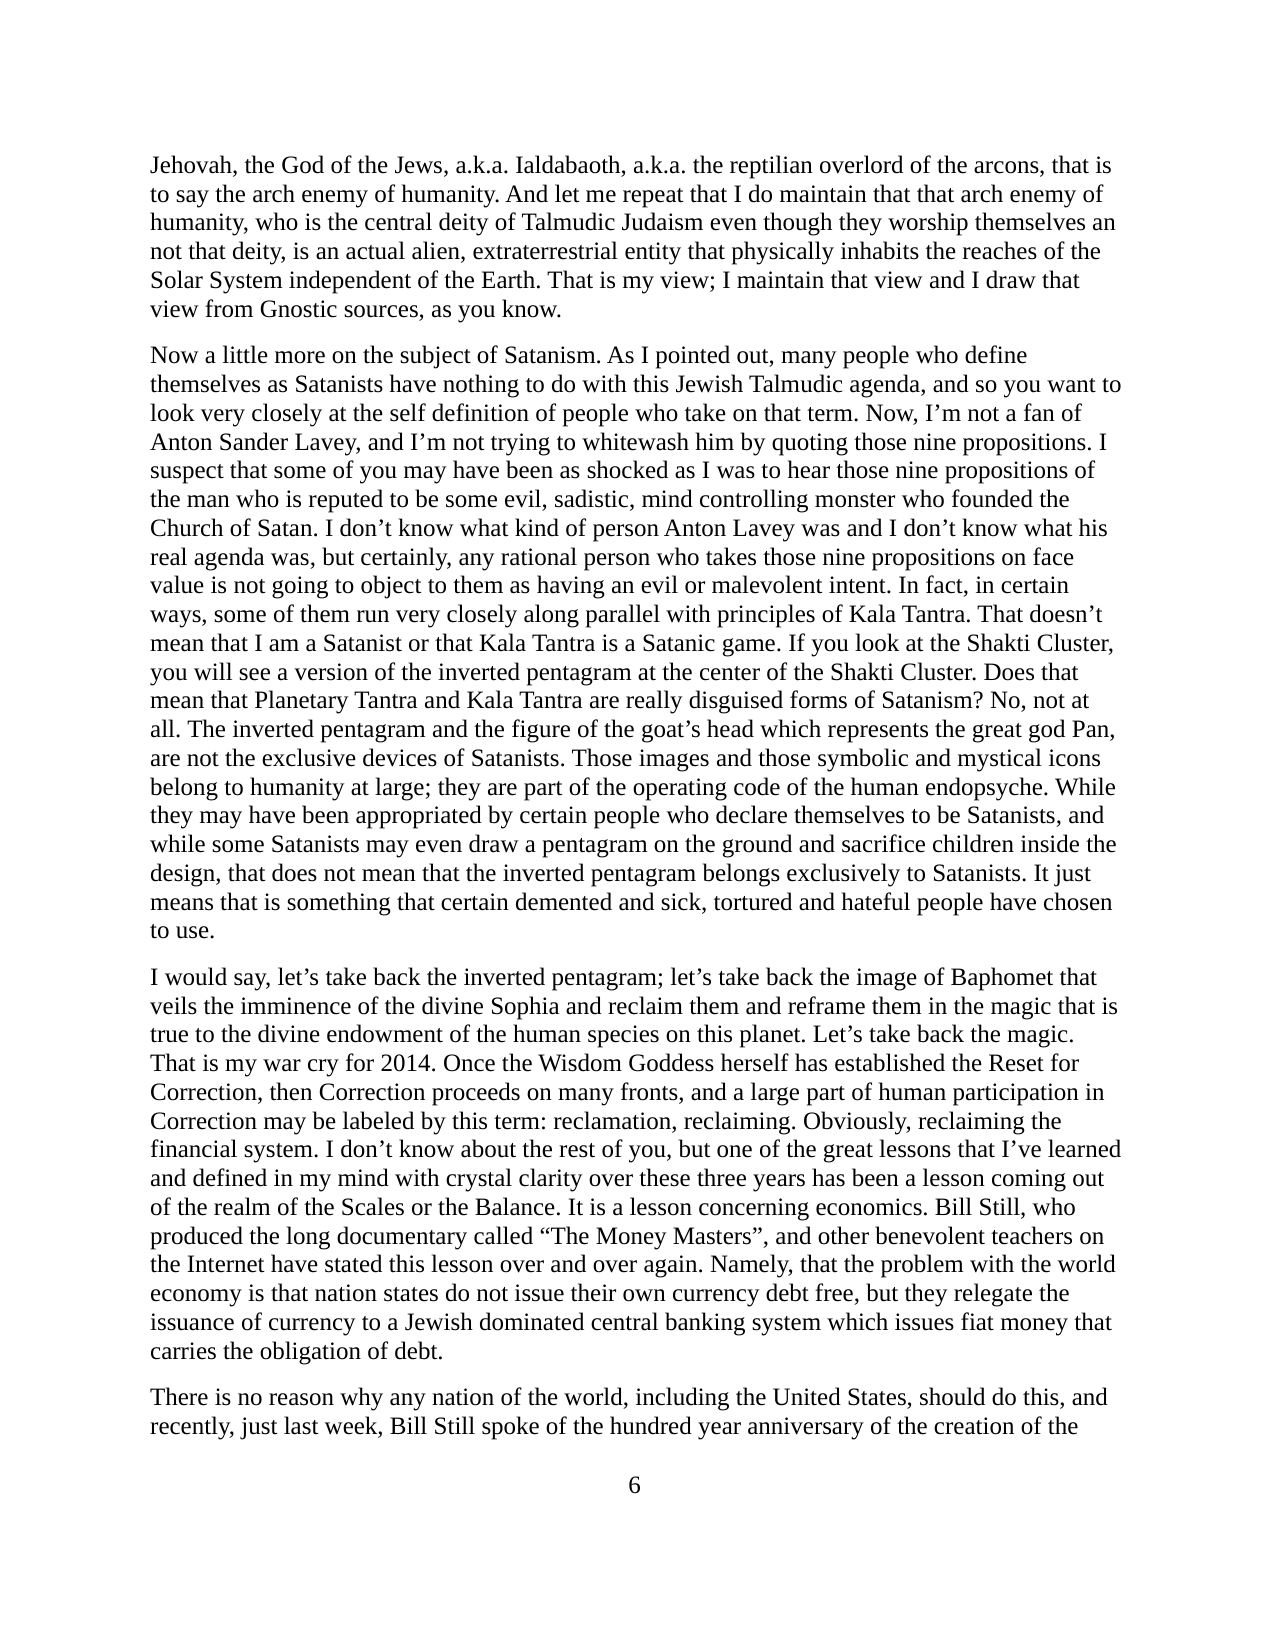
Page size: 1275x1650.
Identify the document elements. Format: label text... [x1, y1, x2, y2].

text I would say, let’s take back the inverted pentagram; let’s take back the image of Baphomet that veils the imminence of the divine Sophia and reclaim them and reframe them in the magic that is true to the divine endowment of the human species on this planet. Let’s take back the magic. That is my war cry for 2014. Once the Wisdom Goddess herself has established the Reset for Correction, then Correction proceeds on many fronts, and a large part of human participation in Correction may be labeled by this term: reclamation, reclaiming. Obviously, reclaiming the financial system. I don’t know about the rest of you, but one of the great lessons that I’ve learned and defined in my mind with crystal clarity over these three years has been a lesson coming out of the realm of the Scales or the Balance. It is a lesson concerning economics. Bill Still, who produced the long documentary called “The Money Masters”, and other benevolent teachers on the Internet have stated this lesson over and over again. Namely, that the problem with the world economy is that nation states do not issue their own currency debt free, but they relegate the issuance of currency to a Jewish dominated central banking system which issues fiat money that carries the obligation of debt. [150, 962, 1125, 1364]
text There is no reason why any nation of the world, including the United States, should do this, and recently, just last week, Bill Still spoke of the hundred year anniversary of the creation of the [150, 1382, 1125, 1440]
text Jehovah, the God of the Jews, a.k.a. Ialdabaoth, a.k.a. the reptilian overlord of the arcons, that is to say the arch enemy of humanity. And let me repeat that I do maintain that that arch enemy of humanity, who is the central deity of Talmudic Judaism even though they worship themselves an not that deity, is an actual alien, extraterrestrial entity that physically inhabits the reaches of the Solar System independent of the Earth. That is my view; I maintain that view and I draw that view from Gnostic sources, as you know. [150, 150, 1125, 322]
text Now a little more on the subject of Satanism. As I pointed out, many people who define themselves as Satanists have nothing to do with this Jewish Talmudic agenda, and so you want to look very closely at the self definition of people who take on that term. Now, I’m not a fan of Anton Sander Lavey, and I’m not trying to whitewash him by quoting those nine propositions. I suspect that some of you may have been as shocked as I was to hear those nine propositions of the man who is reputed to be some evil, sadistic, mind controlling monster who founded the Church of Satan. I don’t know what kind of person Anton Lavey was and I don’t know what his real agenda was, but certainly, any rational person who takes those nine propositions on face value is not going to object to them as having an evil or malevolent intent. In fact, in certain ways, some of them run very closely along parallel with principles of Kala Tantra. That doesn’t mean that I am a Satanist or that Kala Tantra is a Satanic game. If you look at the Shakti Cluster, you will see a version of the inverted pentagram at the center of the Shakti Cluster. Does that mean that Planetary Tantra and Kala Tantra are really disguised forms of Satanism? No, not at all. The inverted pentagram and the figure of the goat’s head which represents the great god Pan, are not the exclusive devices of Satanists. Those images and those symbolic and mystical icons belong to humanity at large; they are part of the operating code of the human endopsyche. While they may have been appropriated by certain people who declare themselves to be Satanists, and while some Satanists may even draw a pentagram on the ground and sacrifice children inside the design, that does not mean that the inverted pentagram belongs exclusively to Satanists. It just means that is something that certain demented and sick, tortured and hateful people have chosen to use. [150, 340, 1125, 944]
